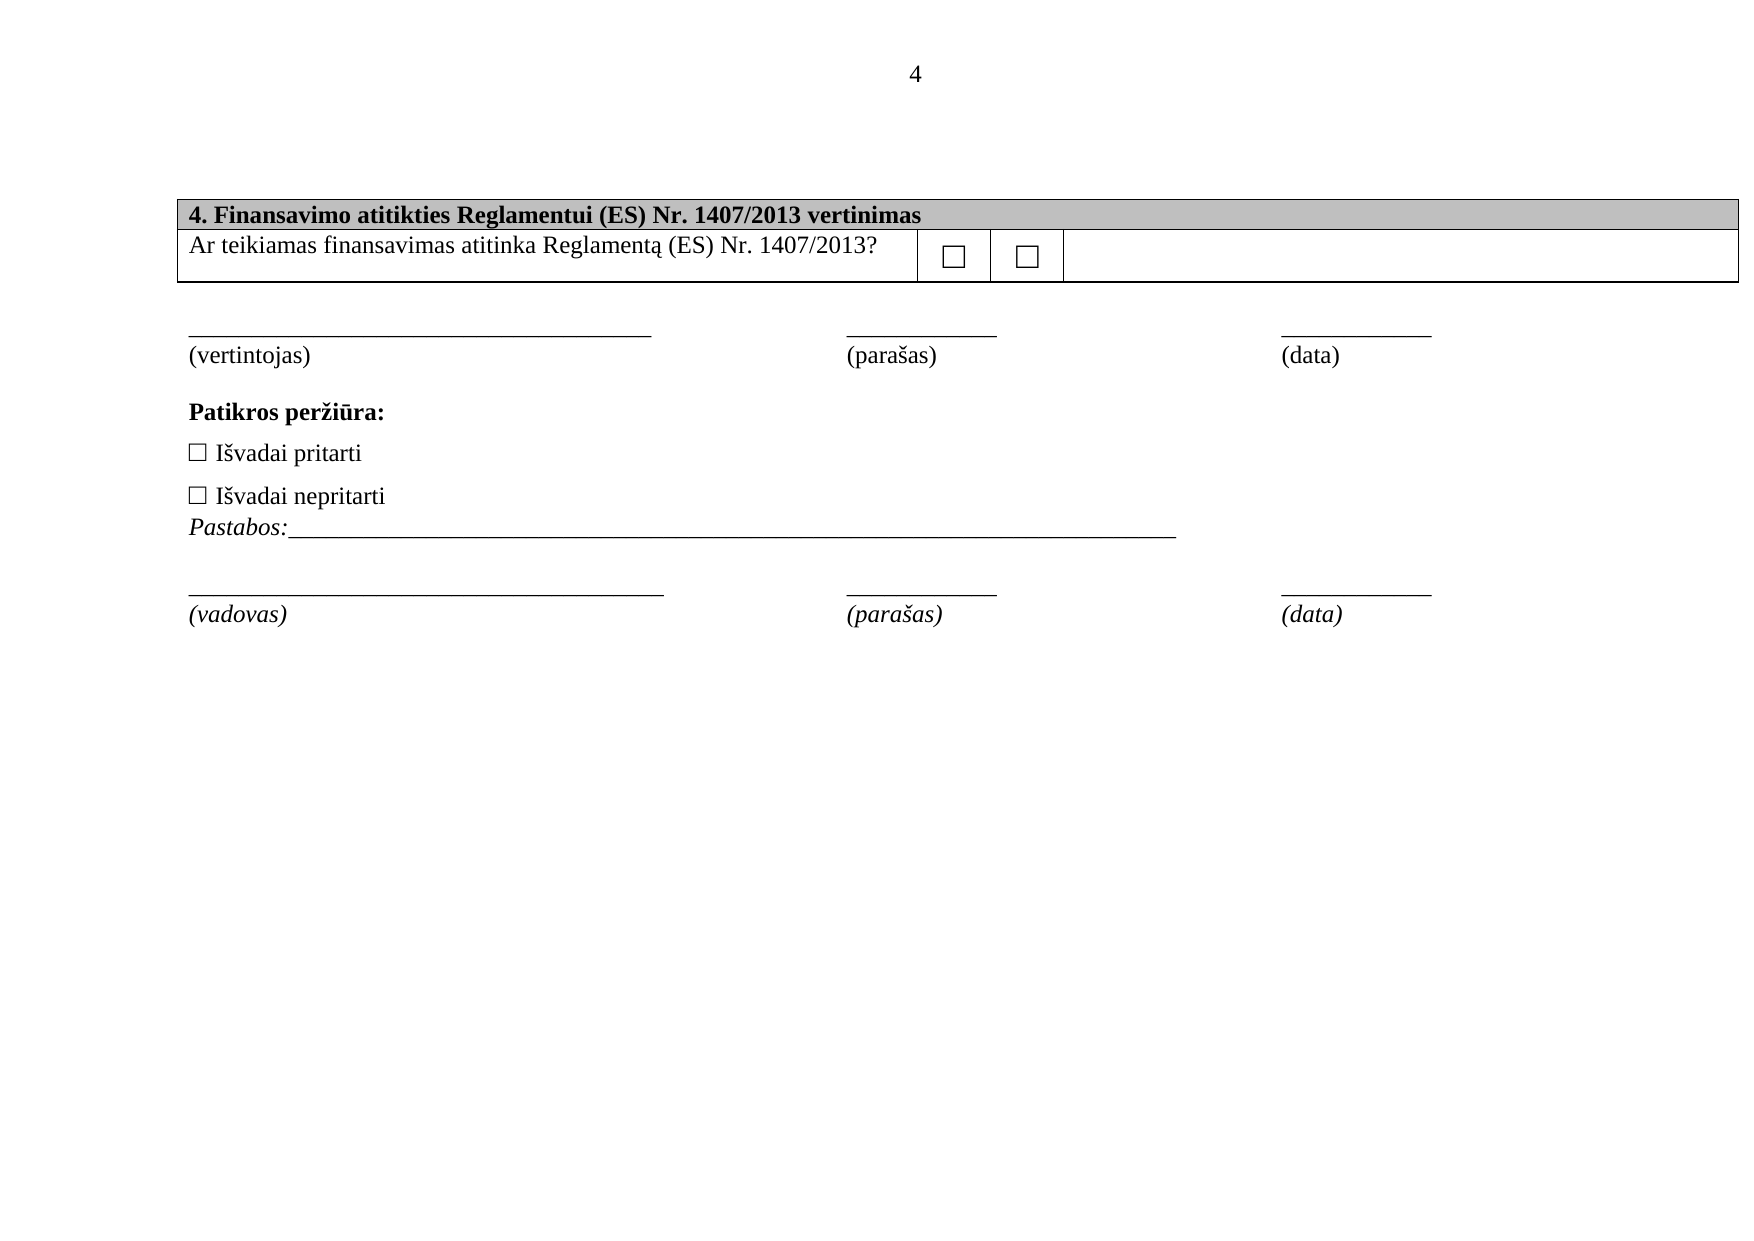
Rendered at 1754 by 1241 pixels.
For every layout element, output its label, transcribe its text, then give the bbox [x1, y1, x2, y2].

table_cell Patikros peržiūra: □ Išvadai pritarti □ Išvadai nepritarti Pastabos:_______________________________________________________________________ [177, 369, 1705, 570]
table_cell ______________________________________ (vadovas) [177, 570, 835, 627]
table_cell ____________ (data) [1270, 283, 1705, 369]
table_cell [1705, 369, 1739, 570]
table_cell Ar teikiamas finansavimas atitinka Reglamentą (ES) Nr. 1407/2013? [178, 230, 917, 281]
table_cell □ [918, 230, 990, 281]
table_cell ____________ (parašas) [835, 570, 1270, 627]
table_cell □ [991, 230, 1063, 281]
table_header 4. Finansavimo atitikties Reglamentui (ES) Nr. 1407/2013 vertinimas [178, 200, 1738, 229]
table_cell _____________________________________ (vertintojas) [177, 283, 835, 369]
table_cell [1705, 283, 1739, 369]
table_cell ____________ (data) [1270, 570, 1705, 627]
table_cell [1705, 570, 1739, 627]
table_cell ____________ (parašas) [835, 283, 1270, 369]
table_cell [1064, 230, 1738, 281]
